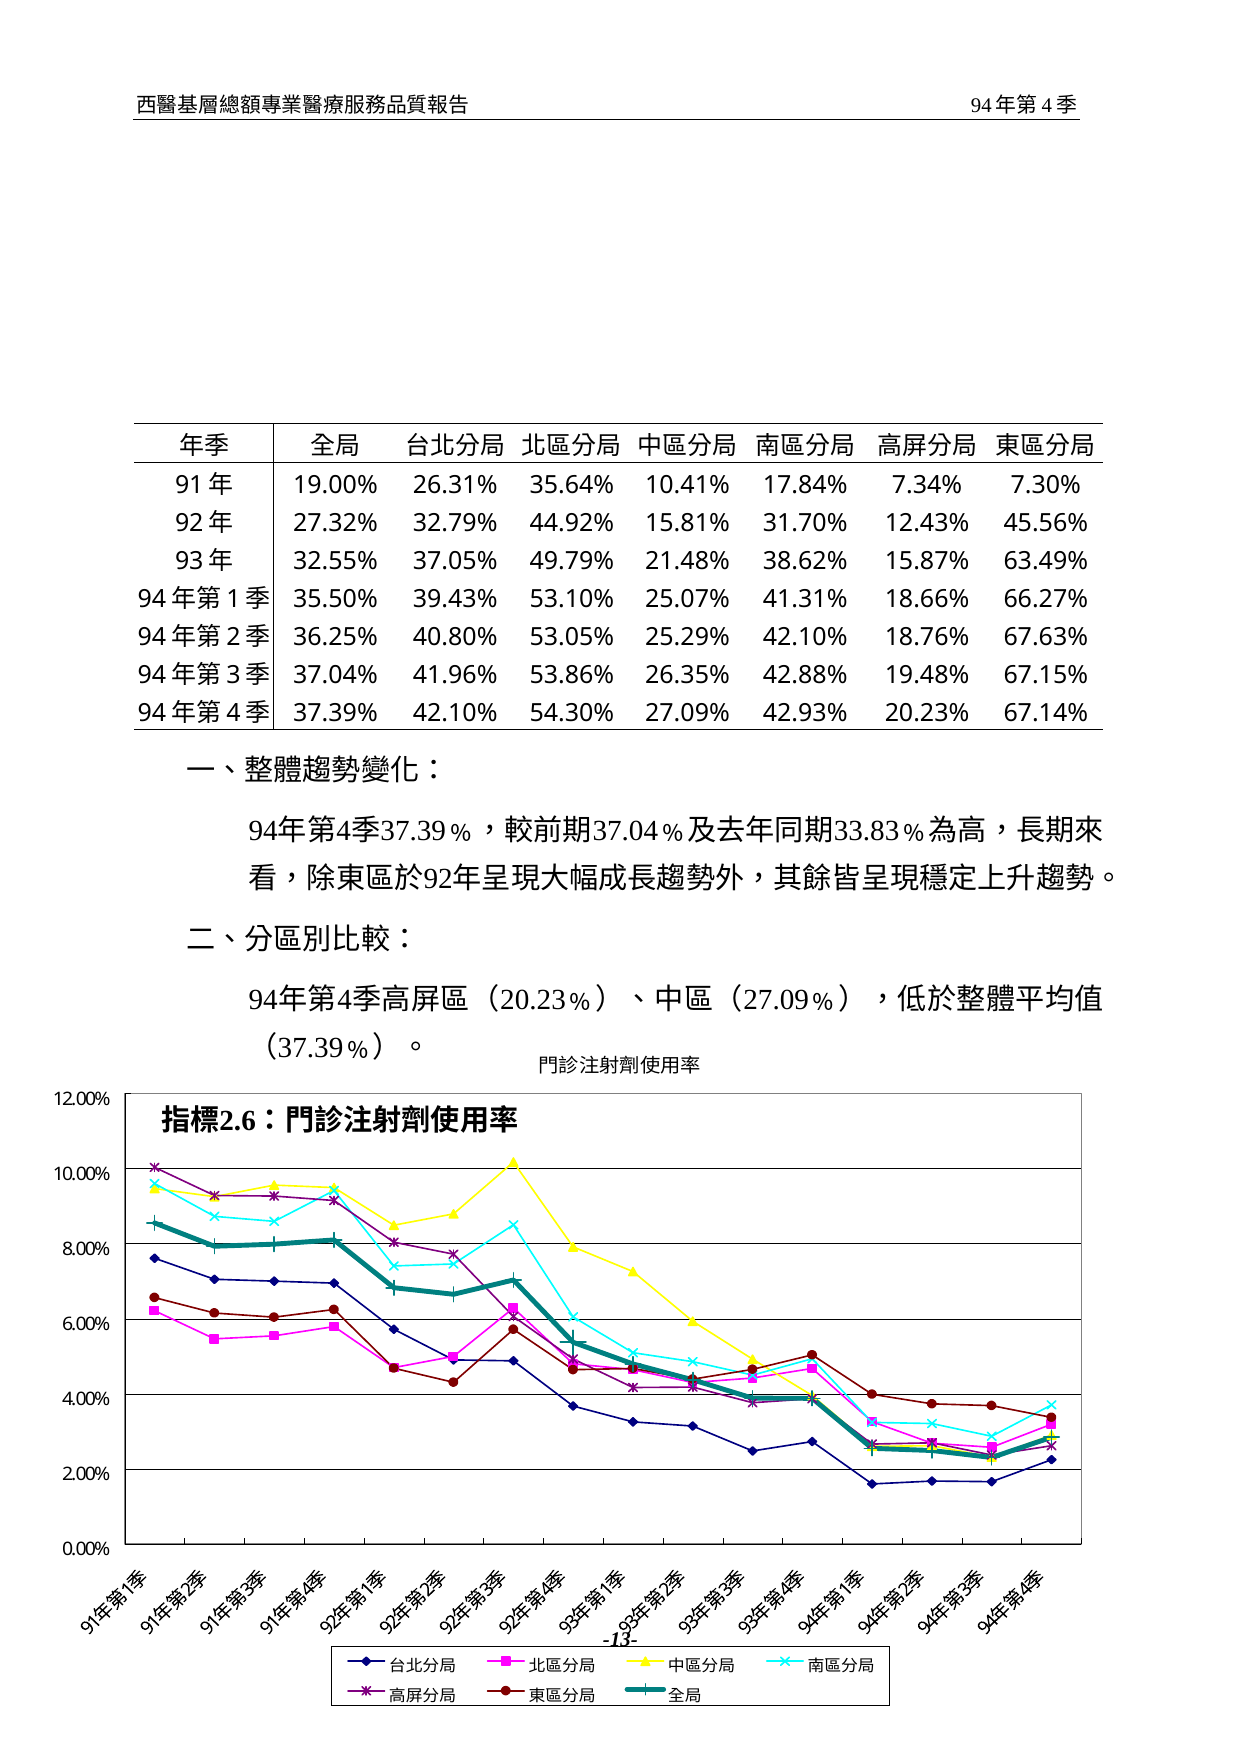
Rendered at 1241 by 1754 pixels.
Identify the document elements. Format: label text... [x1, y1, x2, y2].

table_cell 91年 [134, 463, 273, 501]
table_header 年季 [134, 424, 273, 462]
table_cell 94年第1季 [134, 577, 273, 615]
table_cell 67.63% [988, 615, 1103, 653]
table_cell 54.30% [513, 691, 630, 728]
text 94年第4季37.39﹪，較前期37.04﹪及去年同期33.83﹪為高，長期來看，除東區於92年呈現大幅成長趨勢外，其餘皆呈現穩定上升趨勢。 [248, 802, 1104, 898]
table_cell 67.15% [988, 653, 1103, 691]
table_cell 37.39% [274, 691, 397, 728]
table_cell 41.96% [397, 653, 513, 691]
table_cell 94年第4季 [134, 691, 273, 728]
table_cell 15.81% [630, 501, 744, 539]
table_cell 42.10% [397, 691, 513, 728]
table_cell 92年 [134, 501, 273, 539]
table_cell 40.80% [397, 615, 513, 653]
table_cell 42.88% [745, 653, 865, 691]
text 94年第4季高屏區（20.23﹪）、中區（27.09﹪），低於整體平均值（37.39﹪）。 [248, 1024, 1104, 1067]
table_cell 45.56% [988, 501, 1103, 539]
table_cell 7.30% [988, 463, 1103, 501]
text 指標2.6：門診注射劑使用率 [161, 1092, 1104, 1140]
table_header 台北分局 [397, 424, 513, 462]
table_cell 17.84% [745, 463, 865, 501]
table_cell 94年第2季 [134, 615, 273, 653]
table_cell 10.41% [630, 463, 744, 501]
table_cell 31.70% [745, 501, 865, 539]
table_cell 26.31% [397, 463, 513, 501]
table_cell 53.10% [513, 577, 630, 615]
text 一、整體趨勢變化： [186, 742, 1104, 790]
table_cell 15.87% [865, 539, 988, 577]
table_cell 39.43% [397, 577, 513, 615]
table_cell 20.23% [865, 691, 988, 728]
table_header 高屏分局 [865, 424, 988, 462]
table_cell 37.04% [274, 653, 397, 691]
table_cell 42.10% [745, 615, 865, 653]
table_cell 27.09% [630, 691, 744, 728]
table_cell 18.76% [865, 615, 988, 653]
table_cell 94年第3季 [134, 653, 273, 691]
table_cell 32.79% [397, 501, 513, 539]
table_cell 63.49% [988, 539, 1103, 577]
table_cell 25.29% [630, 615, 744, 653]
table_cell 37.05% [397, 539, 513, 577]
table_cell 42.93% [745, 691, 865, 728]
table_cell 19.48% [865, 653, 988, 691]
table_cell 66.27% [988, 577, 1103, 615]
table_cell 93年 [134, 539, 273, 577]
table_cell 49.79% [513, 539, 630, 577]
table_cell 12.43% [865, 501, 988, 539]
table_cell 25.07% [630, 577, 744, 615]
table_cell 53.05% [513, 615, 630, 653]
table_cell 38.62% [745, 539, 865, 577]
text 94年第4季高屏區（20.23﹪）、中區（27.09﹪），低於整體平均值（37.39﹪）。 [248, 971, 1104, 1023]
table_cell 35.64% [513, 463, 630, 501]
table_header 南區分局 [745, 424, 865, 462]
table_header 全局 [274, 424, 397, 462]
table_header 北區分局 [513, 424, 630, 462]
table_cell 21.48% [630, 539, 744, 577]
table_cell 35.50% [274, 577, 397, 615]
table_cell 7.34% [865, 463, 988, 501]
table_cell 32.55% [274, 539, 397, 577]
table_cell 27.32% [274, 501, 397, 539]
table_cell 53.86% [513, 653, 630, 691]
table_cell 19.00% [274, 463, 397, 501]
text 二、分區別比較： [186, 911, 1104, 959]
table_header 東區分局 [988, 424, 1103, 462]
table_cell 26.35% [630, 653, 744, 691]
table_header 中區分局 [630, 424, 744, 462]
table_cell 18.66% [865, 577, 988, 615]
table_cell 41.31% [745, 577, 865, 615]
table_cell 44.92% [513, 501, 630, 539]
table_cell 36.25% [274, 615, 397, 653]
table_cell 67.14% [988, 691, 1103, 728]
